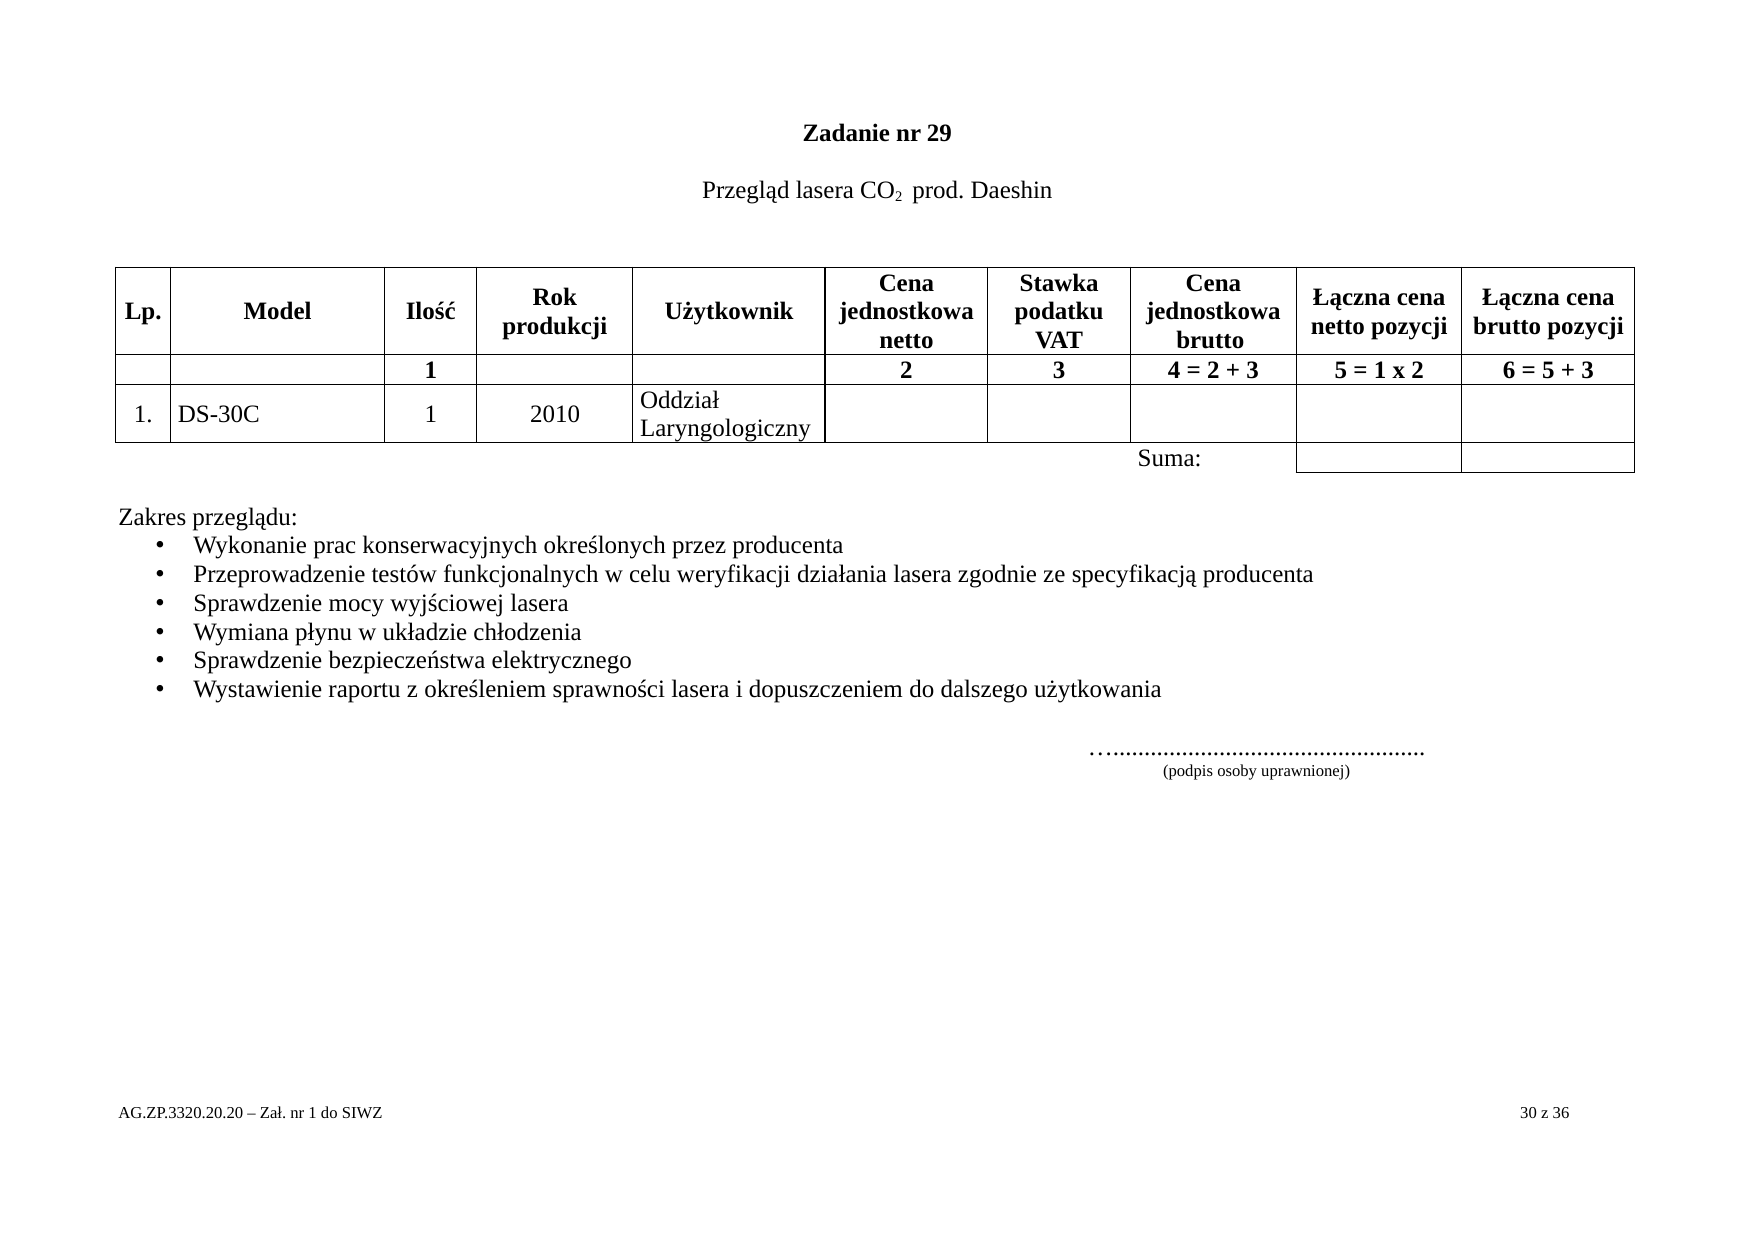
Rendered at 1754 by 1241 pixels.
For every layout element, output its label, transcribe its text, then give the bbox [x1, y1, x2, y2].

table_cell [116, 355, 170, 384]
table_header Cena jednostkowa netto [826, 268, 987, 354]
table_header Użytkownik [633, 268, 824, 354]
table_cell 2010 [477, 385, 632, 442]
list Wystawienie raportu z określeniem sprawności lasera i dopuszczeniem do dalszego użytkowania [156, 674, 1636, 703]
table_cell 1 [385, 385, 476, 442]
text Zakres przeglądu: [118, 502, 1636, 531]
table_cell 1. [116, 385, 170, 442]
table_cell [988, 385, 1130, 442]
table_cell [477, 355, 632, 384]
table_cell 1 [385, 355, 476, 384]
table_cell [1462, 385, 1634, 442]
table_cell 4 = 2 + 3 [1131, 355, 1296, 384]
table_cell 6 = 5 + 3 [1462, 355, 1634, 384]
table_header Rok produkcji [477, 268, 632, 354]
table_cell [1297, 385, 1461, 442]
table_cell Oddział Laryngologiczny [633, 385, 824, 442]
table_header Model [171, 268, 384, 354]
table_cell 5 = 1 x 2 [1297, 355, 1461, 384]
list Wymiana płynu w układzie chłodzenia [156, 617, 1636, 646]
table_header ….................................................. (podpis osoby uprawnionej) [877, 732, 1636, 780]
table_cell [825, 443, 987, 472]
table_cell [1131, 385, 1296, 442]
list Sprawdzenie mocy wyjściowej lasera [156, 588, 1636, 617]
list Wykonanie prac konserwacyjnych określonych przez producenta [156, 531, 1636, 559]
title Przegląd lasera CO2 prod. Daeshin [118, 176, 1636, 204]
table_header Ilość [385, 268, 476, 354]
table_cell 3 [988, 355, 1130, 384]
table_cell [1462, 443, 1634, 472]
table_cell [633, 355, 824, 384]
list Sprawdzenie bezpieczeństwa elektrycznego [156, 646, 1636, 674]
table_cell [1297, 443, 1461, 472]
table_header Łączna cena netto pozycji [1297, 268, 1461, 354]
table_header Cena jednostkowa brutto [1131, 268, 1296, 354]
list Przeprowadzenie testów funkcjonalnych w celu weryfikacji działania lasera zgodnie ze specyfikacją producenta [156, 559, 1636, 588]
table_cell Suma: [1130, 443, 1296, 472]
table_cell [116, 443, 170, 472]
table_header [118, 732, 877, 780]
table_cell [633, 443, 825, 472]
title Zadanie nr 29 [118, 118, 1636, 147]
table_cell [170, 443, 384, 472]
table_cell [384, 443, 477, 472]
table_header Lp. [116, 268, 170, 354]
table_cell [171, 355, 384, 384]
table_cell [826, 385, 987, 442]
table_cell [477, 443, 633, 472]
table_header Łączna cena brutto pozycji [1462, 268, 1634, 354]
table_cell DS-30C [171, 385, 384, 442]
table_header Stawka podatku VAT [988, 268, 1130, 354]
table_cell [988, 443, 1130, 472]
table_cell 2 [826, 355, 987, 384]
